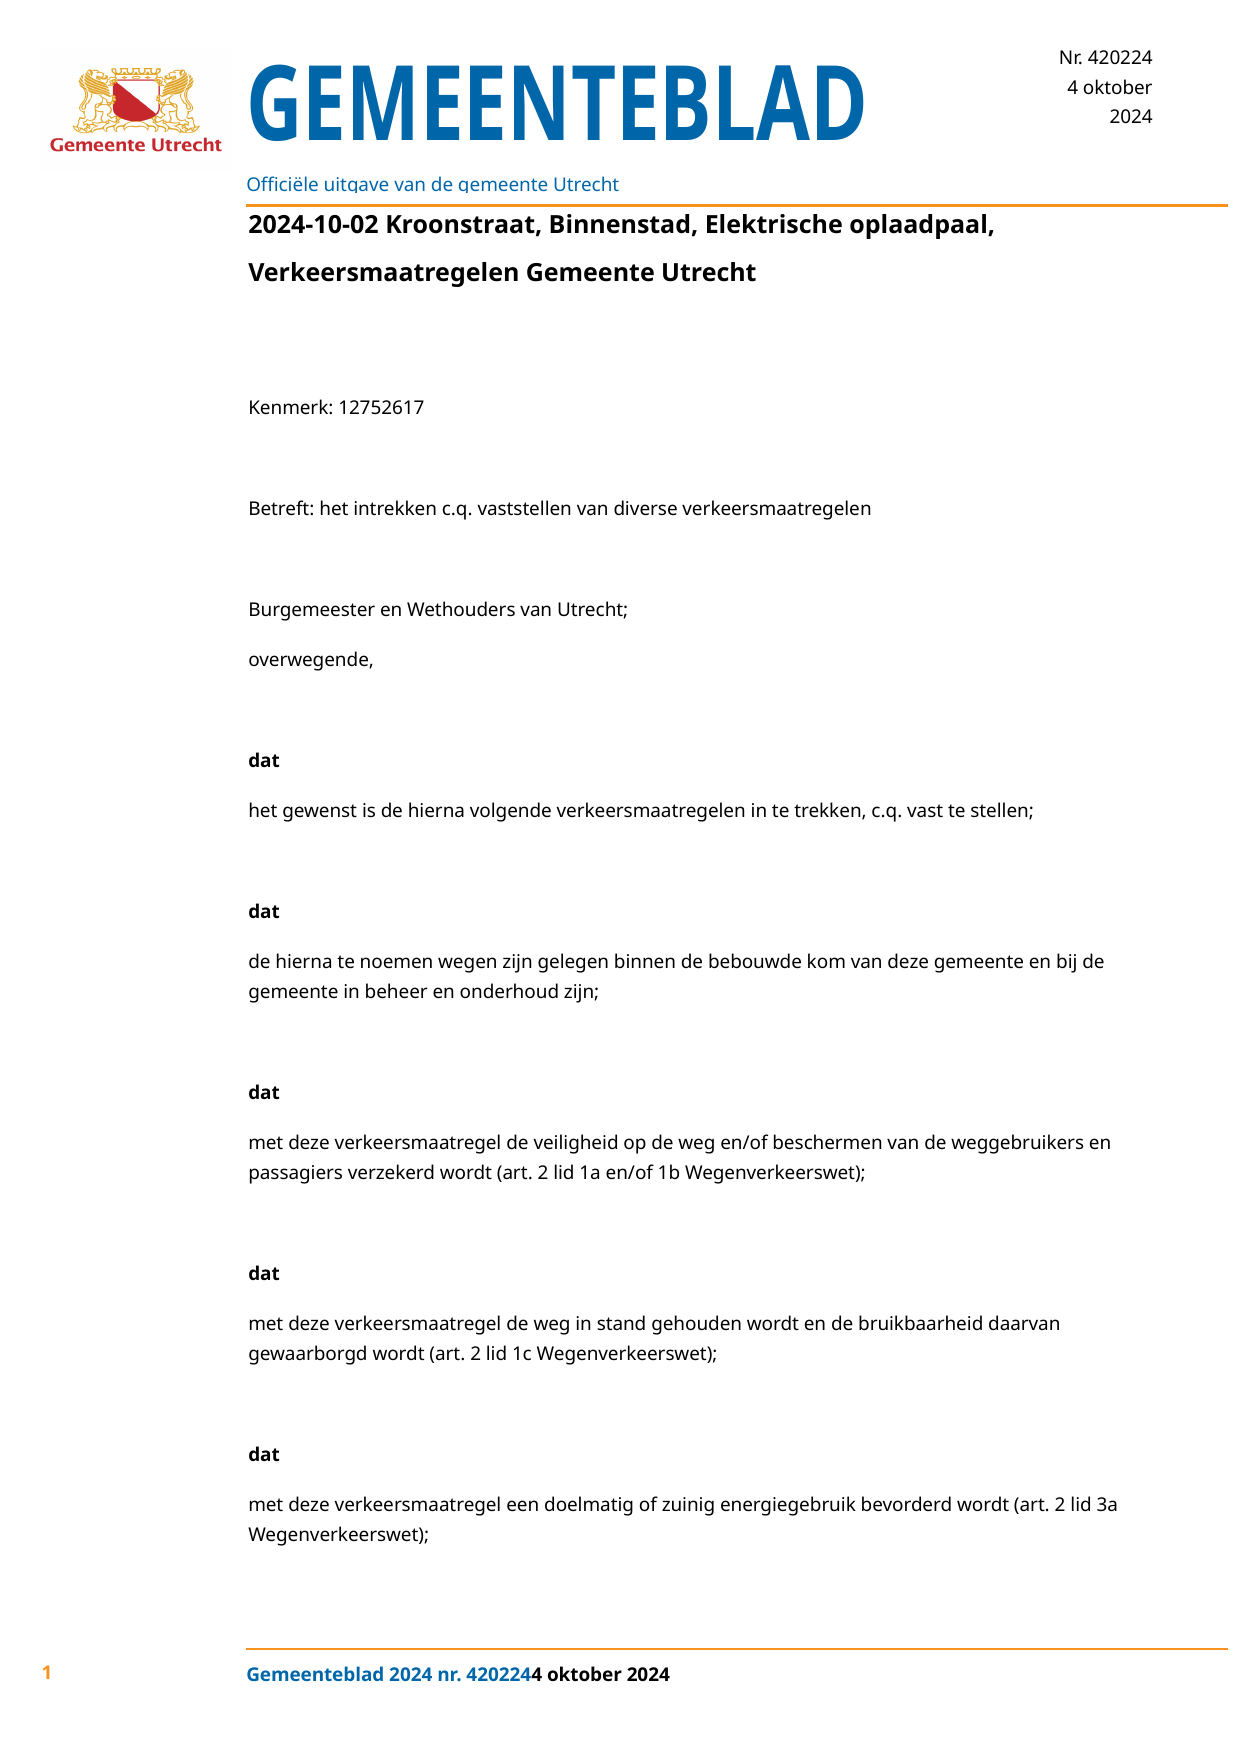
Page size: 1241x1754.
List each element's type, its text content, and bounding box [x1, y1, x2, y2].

text met deze verkeersmaatregel de weg in stand gehouden wordt en de bruikbaarheid daarvan gewaarborgd wordt (art. 2 lid 1c Wegenverkeerswet); [248, 1310, 1152, 1366]
text dat [248, 1441, 1152, 1466]
text 2024-10-02 Kroonstraat, Binnenstad, Elektrische oplaadpaal, Verkeersmaatregelen Gemeente Utrecht [248, 207, 1152, 288]
text de hierna te noemen wegen zijn gelegen binnen de bebouwde kom van deze gemeente en bij de gemeente in beheer en onderhoud zijn; [248, 949, 1152, 1004]
text dat [248, 898, 1152, 924]
text met deze verkeersmaatregel een doelmatig of zuinig energiegebruik bevorderd wordt (art. 2 lid 3a Wegenverkeerswet); [248, 1491, 1152, 1546]
text dat [248, 1079, 1152, 1105]
picture [41, 47, 231, 172]
text Burgemeester en Wethouders van Utrecht; [248, 596, 1152, 621]
text met deze verkeersmaatregel de veiligheid op de weg en/of beschermen van de weggebruikers en passagiers verzekerd wordt (art. 2 lid 1a en/of 1b Wegenverkeerswet); [248, 1129, 1152, 1185]
text Betreft: het intrekken c.q. vaststellen van diverse verkeersmaatregelen [248, 495, 1152, 521]
text het gewenst is de hierna volgende verkeersmaatregelen in te trekken, c.q. vast te stellen; [248, 797, 1152, 823]
text overwegende, [248, 646, 1152, 672]
text Kenmerk: 12752617 [248, 394, 1152, 420]
text dat [248, 747, 1152, 773]
text dat [248, 1260, 1152, 1286]
